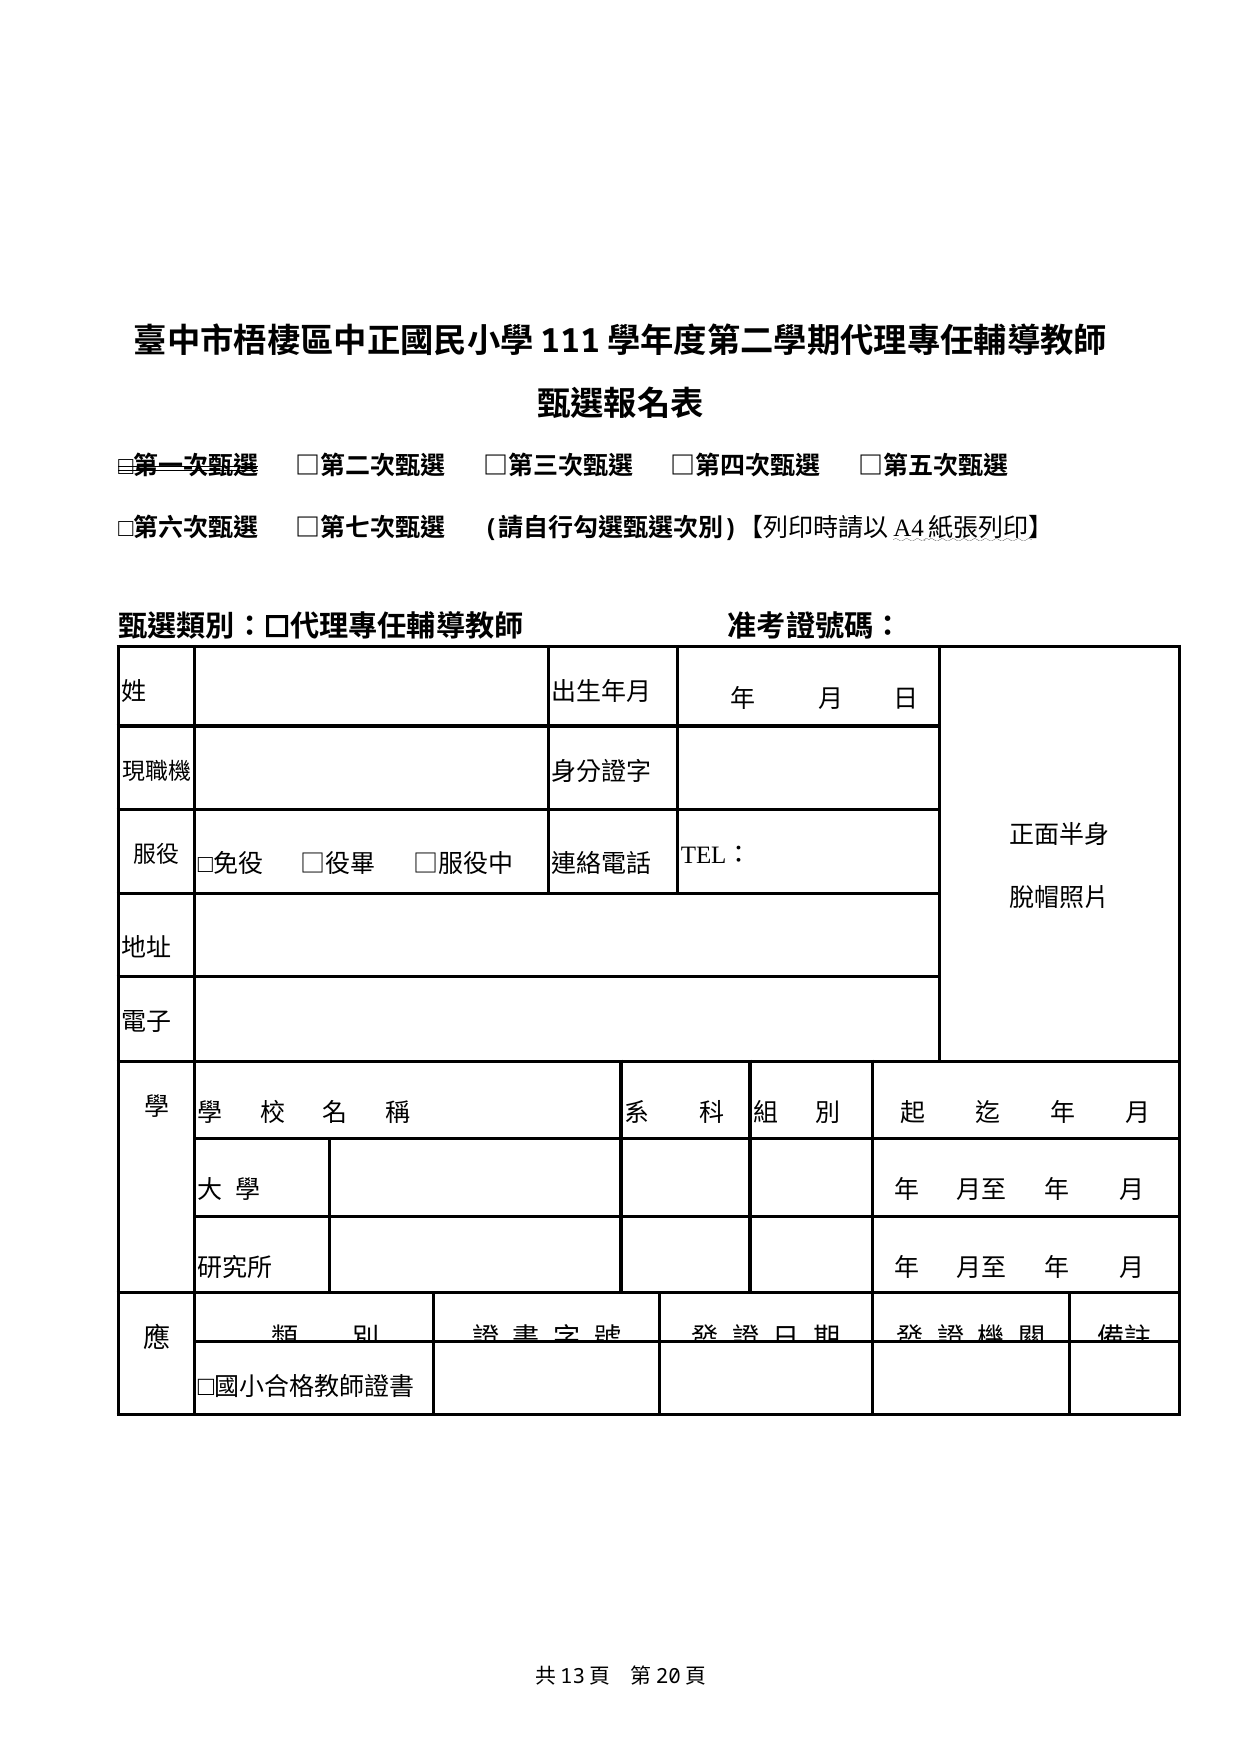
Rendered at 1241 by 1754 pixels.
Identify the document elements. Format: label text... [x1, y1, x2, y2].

table_cell 服役 情形 [120, 811, 193, 892]
table_cell 年 月至 年 月 [874, 1218, 1178, 1291]
text □第一次甄選 □第二次甄選 □第三次甄選 □第四次甄選 □第五次甄選 [118, 422, 1122, 484]
table_cell 起 迄 年 月 [874, 1063, 1178, 1137]
table_cell [196, 728, 547, 808]
table_cell 地址 [120, 895, 193, 974]
table_cell 組 別 [752, 1063, 871, 1137]
text □第六次甄選 □第七次甄選 (請自行勾選甄選次別)【列印時請以A4紙張列印】 [118, 484, 1122, 547]
table_cell □國小合格教師證書 [196, 1343, 432, 1412]
table_cell 現職機關學校 [120, 728, 193, 808]
table_cell 學 歷 [120, 1063, 193, 1291]
table_cell □免役 □役畢 □服役中 [196, 811, 547, 892]
table_cell [331, 1218, 619, 1291]
table_cell [623, 1140, 748, 1215]
table_cell 應 繳 驗 證 件 [120, 1294, 193, 1412]
table_cell [435, 1343, 658, 1412]
table_cell 類 別 [196, 1294, 432, 1339]
table_cell [661, 1343, 871, 1412]
table_cell [623, 1218, 748, 1291]
table_cell [874, 1343, 1068, 1412]
text 臺中市梧棲區中正國民小學111學年度第二學期代理專任輔導教師甄選報名表 [118, 297, 1122, 422]
table_header 正面半身 脫帽照片 [941, 648, 1178, 1059]
table_cell [331, 1140, 619, 1215]
text 甄選類別：代理專任輔導教師 准考證號碼： [118, 582, 1122, 645]
table_cell 備註 [1071, 1294, 1178, 1339]
table_cell 身分證字號 [550, 728, 676, 808]
table_cell 研究所 [196, 1218, 328, 1291]
table_cell 證 書 字 號 [435, 1294, 658, 1339]
table_cell 發 證 日 期 [661, 1294, 871, 1339]
table_cell 年 月至 年 月 [874, 1140, 1178, 1215]
table_cell [196, 895, 938, 974]
table_cell [196, 978, 938, 1059]
table_cell [752, 1218, 871, 1291]
table_cell 發 證 機 關 [874, 1294, 1068, 1339]
table_header 出生年月日 [550, 648, 676, 724]
table_cell [1071, 1343, 1178, 1412]
table_cell TEL： 手機： [679, 811, 938, 892]
table_cell [752, 1140, 871, 1215]
table_header 年 月 日 [679, 648, 938, 724]
table_cell 大 學 [196, 1140, 328, 1215]
table_cell [679, 728, 938, 808]
table_cell 電子郵件 [120, 978, 193, 1059]
table_cell 系 科 [623, 1063, 748, 1137]
table_cell 學 校 名 稱 [196, 1063, 619, 1137]
table_header [196, 648, 547, 724]
table_header 姓 名 [120, 648, 193, 724]
table_cell 連絡電話 [550, 811, 676, 892]
